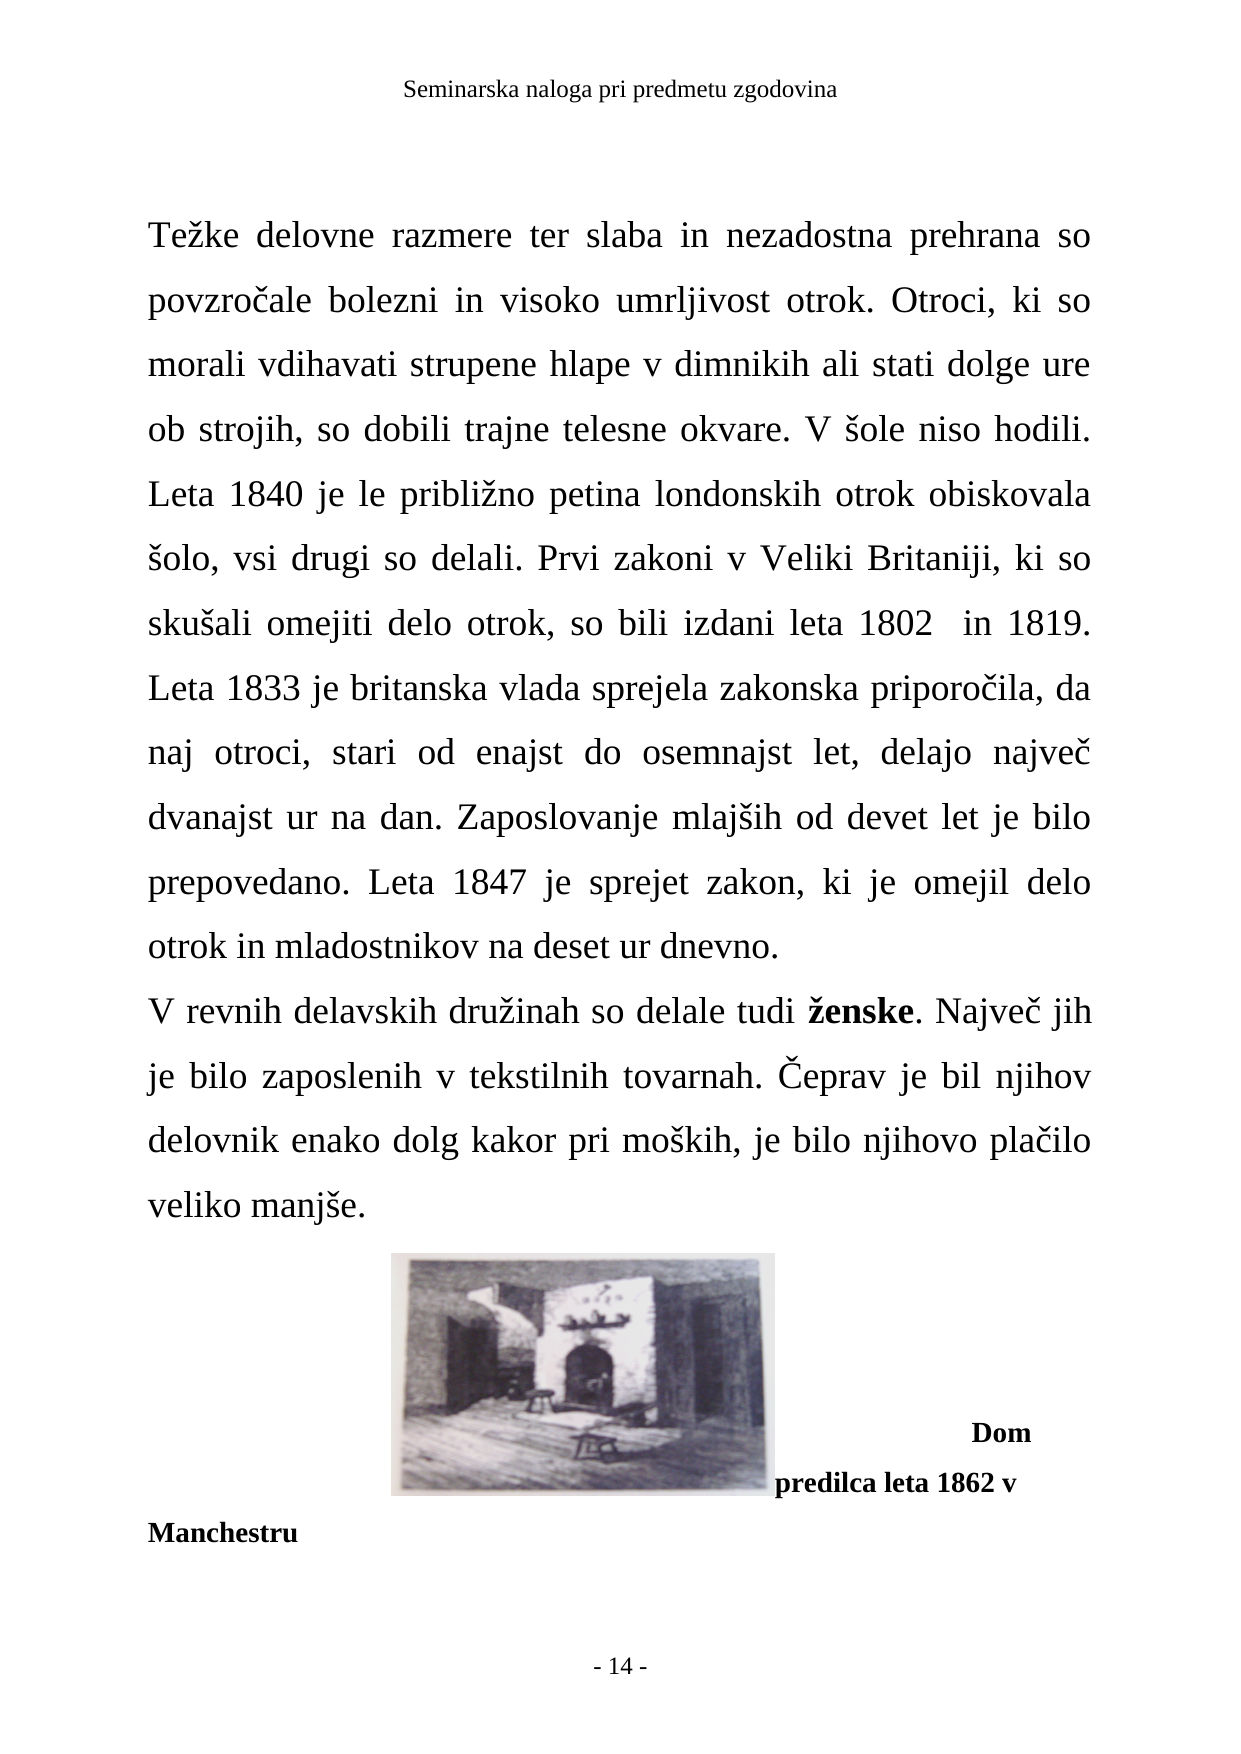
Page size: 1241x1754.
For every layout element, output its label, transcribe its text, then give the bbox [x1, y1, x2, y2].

text V revnih delavskih družinah so delale tudi ženske. Največ jih je bilo zaposlenih v tekstilnih tovarnah. Čeprav je bil njihov delovnik enako dolg kakor pri moških, je bilo njihovo plačilo veliko manjše. [148, 988, 1093, 1226]
picture [391, 1253, 775, 1496]
text Težke delovne razmere ter slaba in nezadostna prehrana so povzročale bolezni in visoko umrljivost otrok. Otroci, ki so morali vdihavati strupene hlape v dimnikih ali stati dolge ure ob strojih, so dobili trajne telesne okvare. V šole niso hodili. Leta 1840 je le približno petina londonskih otrok obiskovala šolo, vsi drugi so delali. Prvi zakoni v Veliki Britaniji, ki so skušali omejiti delo otrok, so bili izdani leta 1802 in 1819. Leta 1833 je britanska vlada sprejela zakonska priporočila, da naj otroci, stari od enajst do osemnajst let, delajo največ dvanajst ur na dan. Zaposlovanje mlajših od devet let je bilo prepovedano. Leta 1847 je sprejet zakon, ki je omejil delo otrok in mladostnikov na deset ur dnevno. [148, 212, 1093, 967]
text Dom predilca leta 1862 v Manchestru [148, 1415, 1093, 1549]
